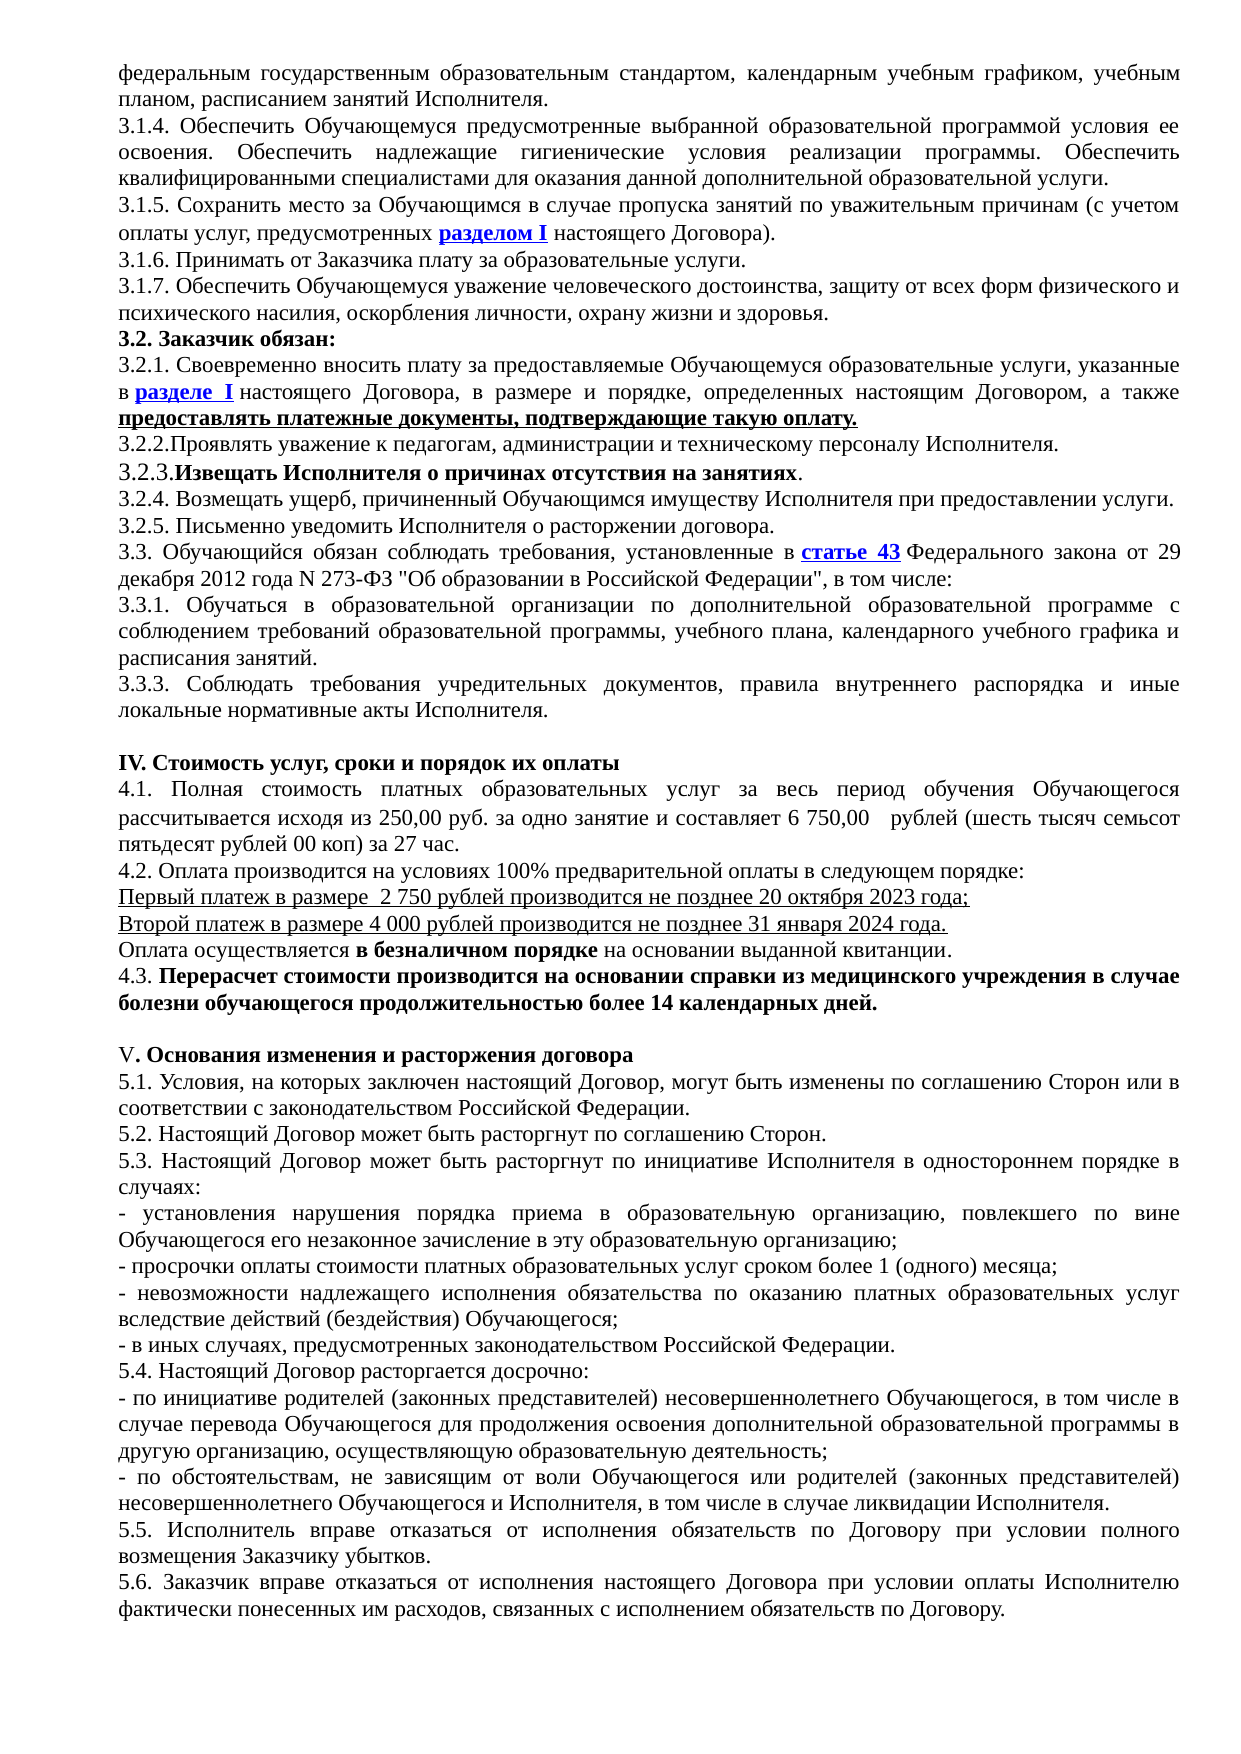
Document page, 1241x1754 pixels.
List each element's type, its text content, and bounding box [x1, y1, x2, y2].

text - невозможности надлежащего исполнения обязательства по оказанию платных образовательных услуг вследствие действий (бездействия) Обучающегося; [118, 1278, 1181, 1331]
text 5.1. Условия, на которых заключен настоящий Договор, могут быть изменены по соглашению Сторон или в соответствии с законодательством Российской Федерации. [118, 1068, 1181, 1120]
text 5.2. Настоящий Договор может быть расторгнут по соглашению Сторон. [118, 1120, 1181, 1147]
text 3.1.7. Обеспечить Обучающемуся уважение человеческого достоинства, защиту от всех форм физического и психического насилия, оскорбления личности, охрану жизни и здоровья. [118, 272, 1181, 325]
text 4.2. Оплата производится на условиях 100% предварительной оплаты в следующем порядке: [118, 857, 1181, 883]
text 4.1. Полная стоимость платных образовательных услуг за весь период обучения Обучающегося рассчитывается исходя из 250,00 руб. за одно занятие и составляет 6 750,00 рублей (шесть тысяч семьсот пятьдесят рублей 00 коп) за 27 час. [118, 775, 1181, 857]
text 3.2.4. Возмещать ущерб, причиненный Обучающимся имуществу Исполнителя при предоставлении услуги. [118, 486, 1181, 512]
text 3.2.2.Проявлять уважение к педагогам, администрации и техническому персоналу Исполнителя. [118, 430, 1181, 457]
text 5.3. Настоящий Договор может быть расторгнут по инициативе Исполнителя в одностороннем порядке в случаях: [118, 1147, 1181, 1199]
text 3.3.1. Обучаться в образовательной организации по дополнительной образовательной программе с соблюдением требований образовательной программы, учебного плана, календарного учебного графика и расписания занятий. [118, 591, 1181, 670]
text 3.2.1. Своевременно вносить плату за предоставляемые Обучающемуся образовательные услуги, указанные в разделе I настоящего Договора, в размере и порядке, определенных настоящим Договором, а также предоставлять платежные документы, подтверждающие такую оплату. [118, 351, 1181, 430]
text - по обстоятельствам, не зависящим от воли Обучающегося или родителей (законных представителей) несовершеннолетнего Обучающегося и Исполнителя, в том числе в случае ликвидации Исполнителя. [118, 1463, 1181, 1516]
text 5.4. Настоящий Договор расторгается досрочно: [118, 1358, 1181, 1384]
text федеральным государственным образовательным стандартом, календарным учебным графиком, учебным планом, расписанием занятий Исполнителя. [118, 59, 1181, 112]
text - по инициативе родителей (законных представителей) несовершеннолетнего Обучающегося, в том числе в случае перевода Обучающегося для продолжения освоения дополнительной образовательной программы в другую организацию, осуществляющую образовательную деятельность; [118, 1384, 1181, 1463]
text 5.5. Исполнитель вправе отказаться от исполнения обязательств по Договору при условии полного возмещения Заказчику убытков. [118, 1516, 1181, 1568]
text Оплата осуществляется в безналичном порядке на основании выданной квитанции. [118, 936, 1181, 962]
text Второй платеж в размере 4 000 рублей производится не позднее 31 января 2024 года. [118, 909, 1181, 936]
text 3.2. Заказчик обязан: [118, 325, 1181, 351]
text V. Основания изменения и расторжения договора [118, 1041, 1181, 1068]
text 3.1.4. Обеспечить Обучающемуся предусмотренные выбранной образовательной программой условия ее освоения. Обеспечить надлежащие гигиенические условия реализации программы. Обеспечить квалифицированными специалистами для оказания данной дополнительной образовательной услуги. [118, 112, 1181, 191]
text 3.2.5. Письменно уведомить Исполнителя о расторжении договора. [118, 512, 1181, 538]
text 3.1.5. Сохранить место за Обучающимся в случае пропуска занятий по уважительным причинам (с учетом оплаты услуг, предусмотренных разделом I настоящего Договора). [118, 191, 1181, 246]
text - просрочки оплаты стоимости платных образовательных услуг сроком более 1 (одного) месяца; [118, 1252, 1181, 1278]
text - в иных случаях, предусмотренных законодательством Российской Федерации. [118, 1331, 1181, 1358]
text 3.3.3. Соблюдать требования учредительных документов, правила внутреннего распорядка и иные локальные нормативные акты Исполнителя. [118, 670, 1181, 723]
text 3.1.6. Принимать от Заказчика плату за образовательные услуги. [118, 246, 1181, 272]
text Первый платеж в размере 2 750 рублей производится не позднее 20 октября 2023 года; [118, 883, 1181, 909]
text - установления нарушения порядка приема в образовательную организацию, повлекшего по вине Обучающегося его незаконное зачисление в эту образовательную организацию; [118, 1199, 1181, 1252]
text 4.3. Перерасчет стоимости производится на основании справки из медицинского учреждения в случае болезни обучающегося продолжительностью более 14 календарных дней. [118, 962, 1181, 1015]
text 3.3. Обучающийся обязан соблюдать требования, установленные в статье 43 Федерального закона от 29 декабря 2012 года N 273-ФЗ "Об образовании в Российской Федерации", в том числе: [118, 538, 1181, 591]
text IV. Стоимость услуг, сроки и порядок их оплаты [118, 749, 1181, 775]
text 3.2.3.Извещать Исполнителя о причинах отсутствия на занятиях. [118, 457, 1181, 486]
text 5.6. Заказчик вправе отказаться от исполнения настоящего Договора при условии оплаты Исполнителю фактически понесенных им расходов, связанных с исполнением обязательств по Договору. [118, 1568, 1181, 1621]
